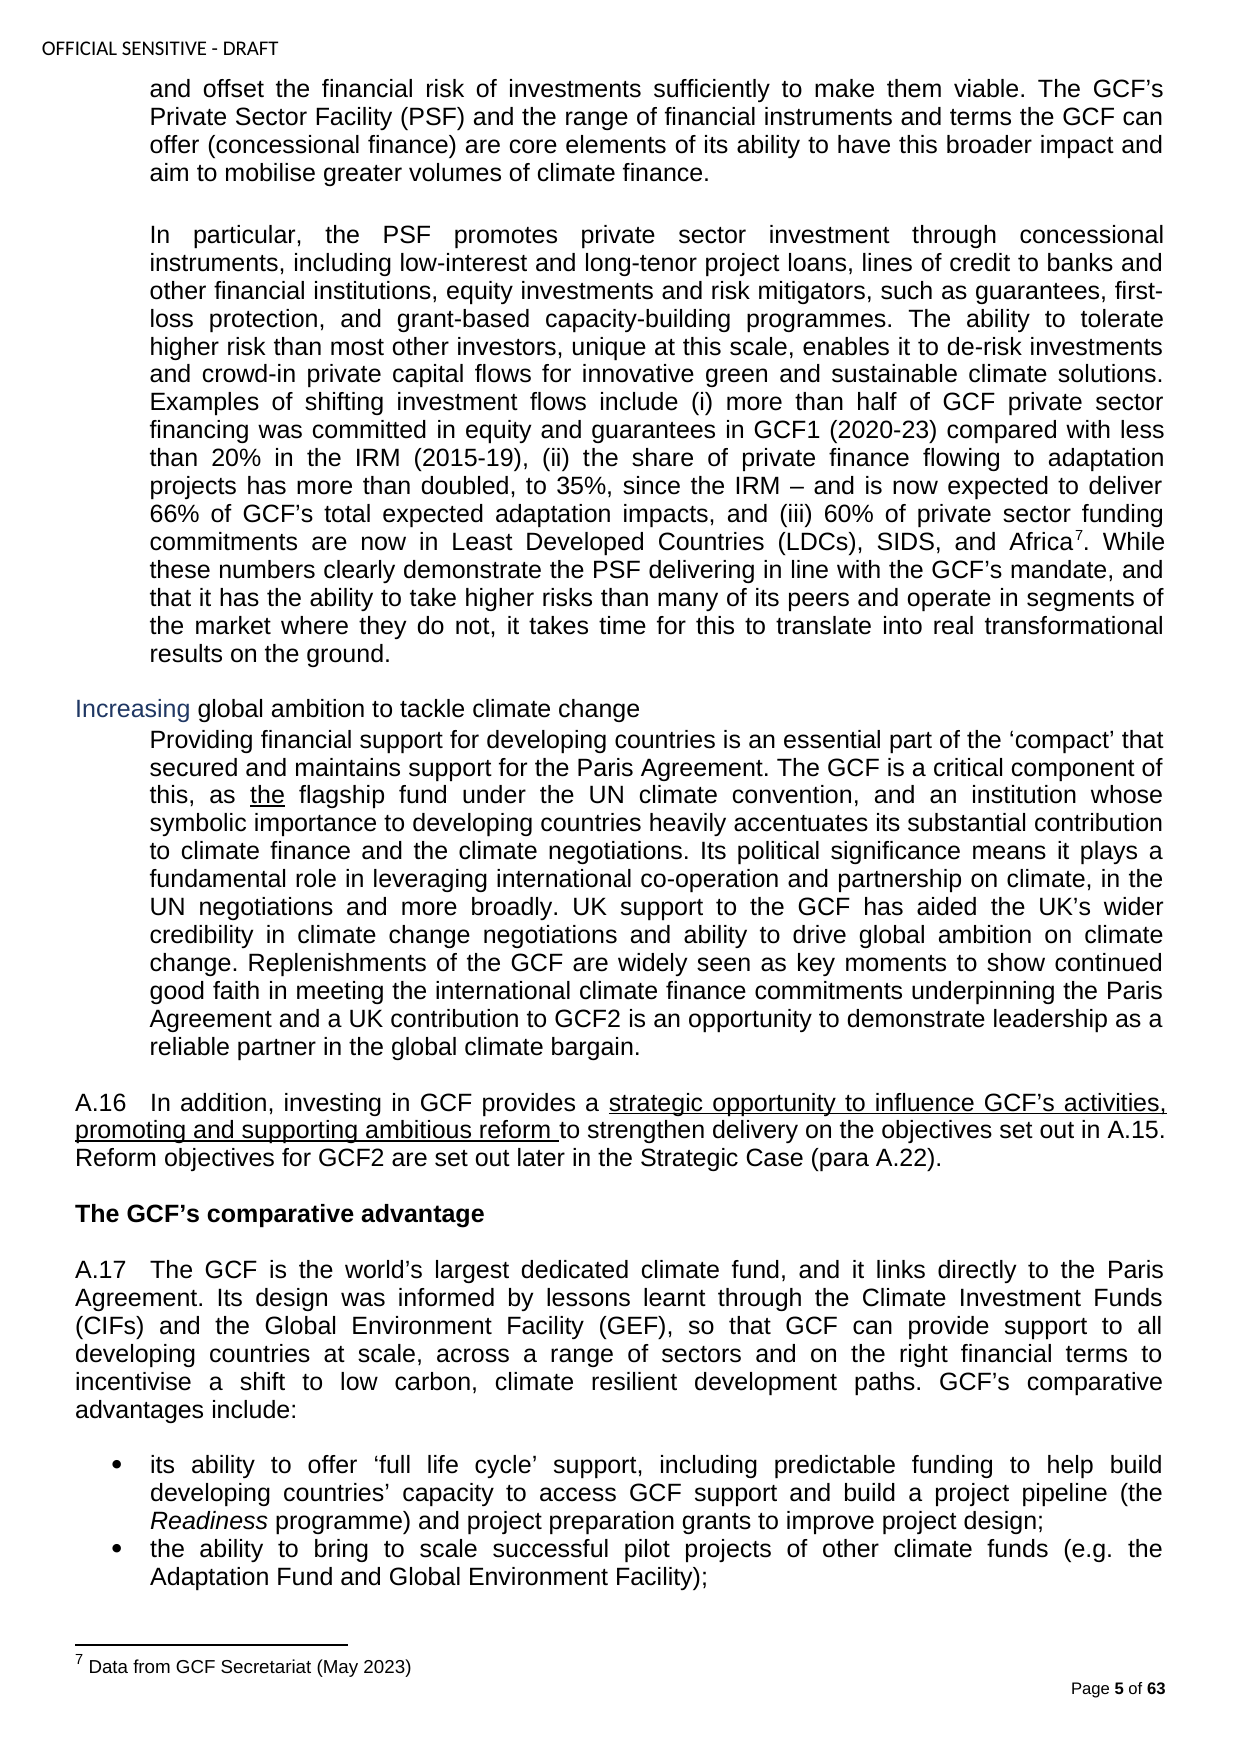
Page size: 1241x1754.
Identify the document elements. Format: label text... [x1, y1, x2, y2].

list and offset the financial risk of investments sufficiently to make them viable. The GCF’s Private Sector Facility (PSF) and the range of financial instruments and terms the GCF can offer (concessional finance) are core elements of its ability to have this broader impact and aim to mobilise greater volumes of climate finance. [149, 75, 1165, 187]
list In particular, the PSF promotes private sector investment through concessional instruments, including low-interest and long-tenor project loans, lines of credit to banks and other financial institutions, equity investments and risk mitigators, such as guarantees, first-loss protection, and grant-based capacity-building programmes. The ability to tolerate higher risk than most other investors, unique at this scale, enables it to de-risk investments and crowd-in private capital flows for innovative green and sustainable climate solutions. Examples of shifting investment flows include (i) more than half of GCF private sector financing was committed in equity and guarantees in GCF1 (2020-23) compared with less than 20% in the IRM (2015-19), (ii) the share of private finance flowing to adaptation projects has more than doubled, to 35%, since the IRM – and is now expected to deliver 66% of GCF’s total expected adaptation impacts, and (iii) 60% of private sector funding commitments are now in Least Developed Countries (LDCs), SIDS, and Africa. While these numbers clearly demonstrate the PSF delivering in line with the GCF’s mandate, and that it has the ability to take higher risks than many of its peers and operate in segments of the market where they do not, it takes time for this to translate into real transformational results on the ground. [149, 221, 1165, 667]
text A.16 In addition, investing in GCF provides a strategic opportunity to influence GCF’s activities, promoting and supporting ambitious reform to strengthen delivery on the objectives set out in A.15. Reform objectives for GCF2 are set out later in the Strategic Case (para A.22). [75, 1088, 1167, 1172]
text A.17 The GCF is the world’s largest dedicated climate fund, and it links directly to the Paris Agreement. Its design was informed by lessons learnt through the Climate Investment Funds (CIFs) and the Global Environment Facility (GEF), so that GCF can provide support to all developing countries at scale, across a range of sectors and on the right financial terms to incentivise a shift to low carbon, climate resilient development paths. GCF’s comparative advantages include: [75, 1256, 1165, 1423]
list Providing financial support for developing countries is an essential part of the ‘compact’ that secured and maintains support for the Paris Agreement. The GCF is a critical component of this, as the flagship fund under the UN climate convention, and an institution whose symbolic importance to developing countries heavily accentuates its substantial contribution to climate finance and the climate negotiations. Its political significance means it plays a fundamental role in leveraging international co-operation and partnership on climate, in the UN negotiations and more broadly. UK support to the GCF has aided the UK’s wider credibility in climate change negotiations and ability to drive global ambition on climate change. Replenishments of the GCF are widely seen as key moments to show continued good faith in meeting the international climate finance commitments underpinning the Paris Agreement and a UK contribution to GCF2 is an opportunity to demonstrate leadership as a reliable partner in the global climate bargain. [149, 725, 1165, 1060]
list the ability to bring to scale successful pilot projects of other climate funds (e.g. the Adaptation Fund and Global Environment Facility); [112, 1535, 1165, 1591]
list its ability to offer ‘full life cycle’ support, including predictable funding to help build developing countries’ capacity to access GCF support and build a project pipeline (the Readiness programme) and project preparation grants to improve project design; [112, 1451, 1165, 1535]
subtitle Increasing global ambition to tackle climate change [75, 695, 1165, 723]
text The GCF’s comparative advantage [75, 1200, 1165, 1228]
text Data from GCF Secretariat (May 2023) [75, 1651, 1165, 1679]
